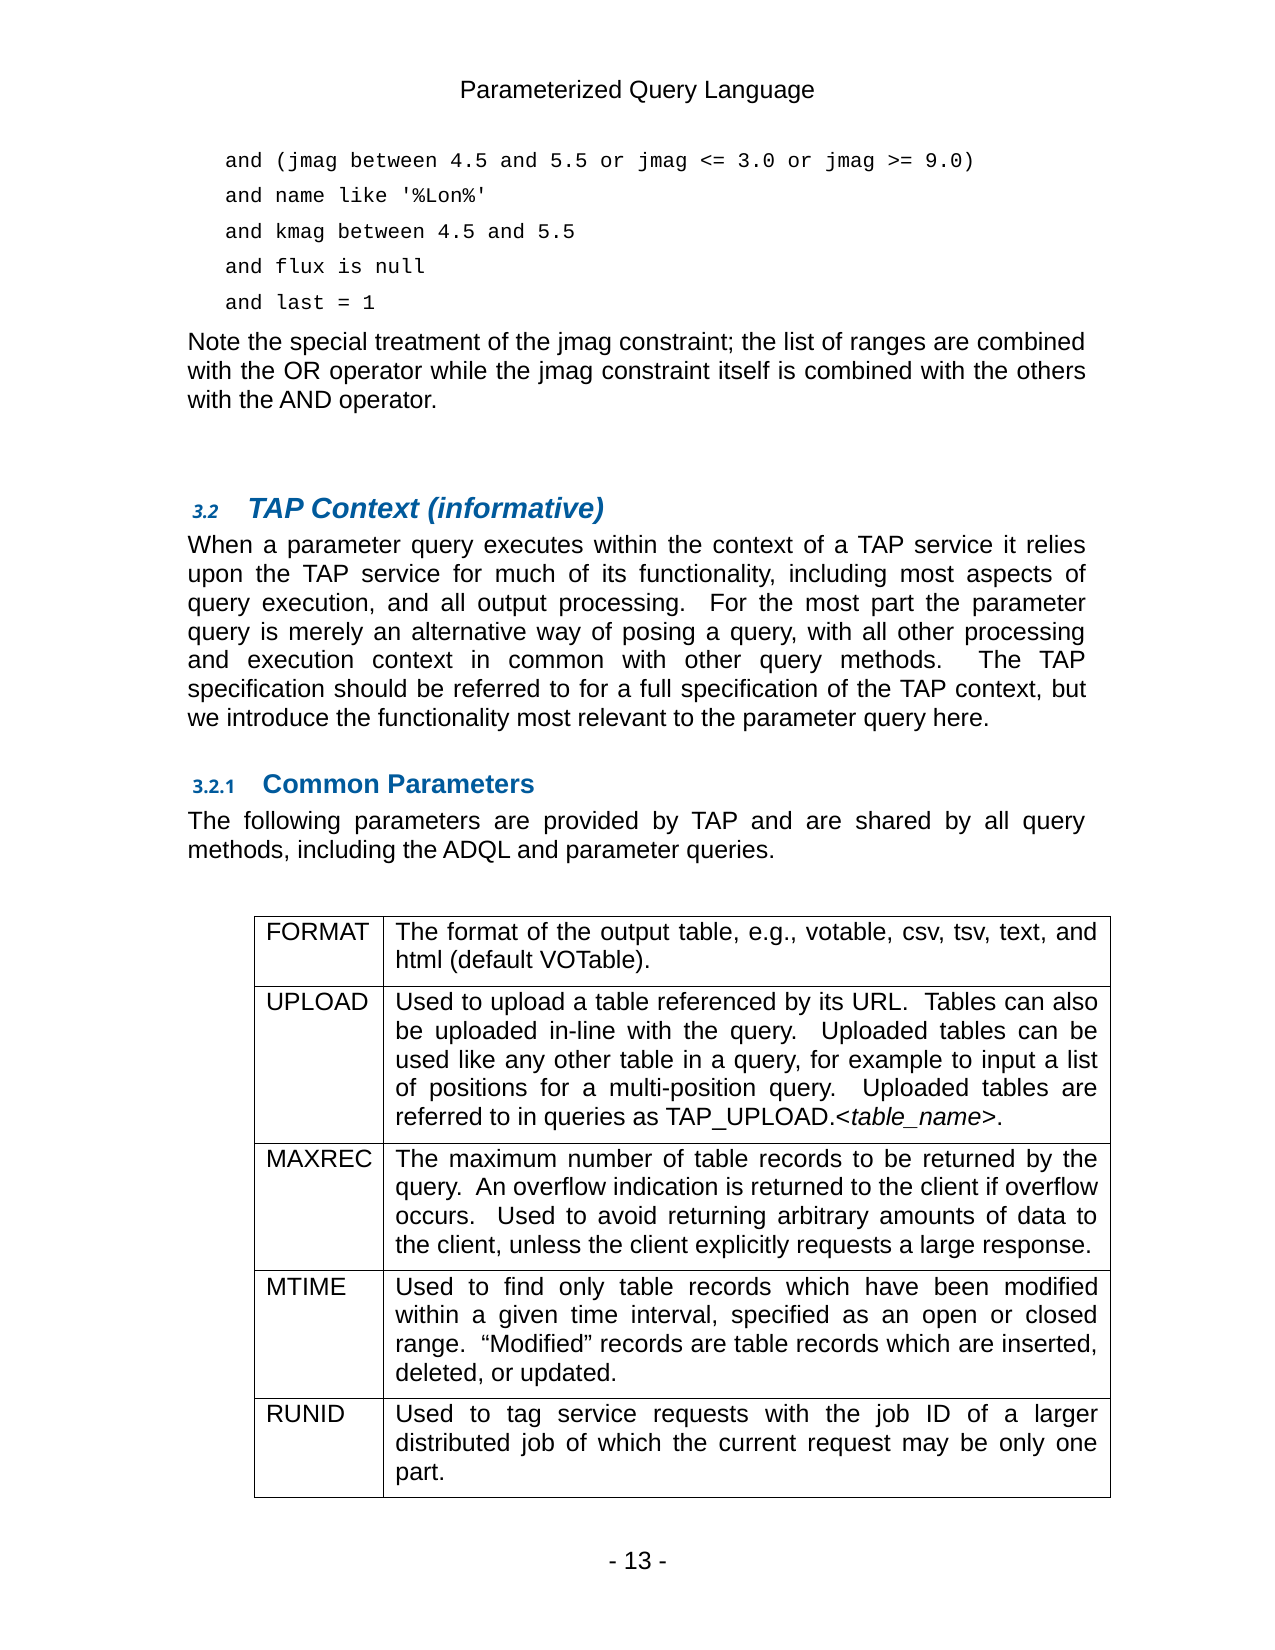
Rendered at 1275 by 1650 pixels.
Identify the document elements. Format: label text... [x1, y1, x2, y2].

table_cell Used to tag service requests with the job ID of a larger distributed job of which the current request may be only one part. [384, 1399, 1110, 1497]
table_cell RUNID [255, 1399, 383, 1497]
text and name like '%Lon%' [225, 185, 1050, 209]
table_cell Used to find only table records which have been modified within a given time interval, specified as an open or closed range. “Modified” records are table records which are inserted, deleted, or updated. [384, 1271, 1110, 1398]
table_cell Used to upload a table referenced by its URL. Tables can also be uploaded in-line with the query. Uploaded tables can be used like any other table in a query, for example to input a list of positions for a multi-position query. Uploaded tables are referred to in queries as TAP_UPLOAD.<table_name>. [384, 987, 1110, 1143]
subtitle TAP Context (informative) [187, 491, 1087, 524]
subtitle Common Parameters [187, 768, 1087, 800]
table_cell MAXREC [255, 1144, 383, 1270]
table_header The format of the output table, e.g., votable, csv, tsv, text, and html (default VOTable). [384, 917, 1110, 986]
table_cell The maximum number of table records to be returned by the query. An overflow indication is returned to the client if overflow occurs. Used to avoid returning arbitrary amounts of data to the client, unless the client explicitly requests a large response. [384, 1144, 1110, 1270]
text and kmag between 4.5 and 5.5 [225, 221, 1050, 244]
text and flux is null [225, 256, 1050, 280]
text Note the special treatment of the jmag constraint; the list of ranges are combined with the OR operator while the jmag constraint itself is combined with the others with the AND operator. [187, 327, 1087, 413]
text When a parameter query executes within the context of a TAP service it relies upon the TAP service for much of its functionality, including most aspects of query execution, and all output processing. For the most part the parameter query is merely an alternative way of posing a query, with all other processing and execution context in common with other query methods. The TAP specification should be referred to for a full specification of the TAP context, but we introduce the functionality most relevant to the parameter query here. [187, 530, 1087, 732]
text and last = 1 [225, 292, 1050, 315]
text and (jmag between 4.5 and 5.5 or jmag <= 3.0 or jmag >= 9.0) [225, 150, 1050, 174]
table_header FORMAT [255, 917, 383, 986]
table_cell UPLOAD [255, 987, 383, 1143]
table_cell MTIME [255, 1271, 383, 1398]
text The following parameters are provided by TAP and are shared by all query methods, including the ADQL and parameter queries. [187, 806, 1087, 863]
